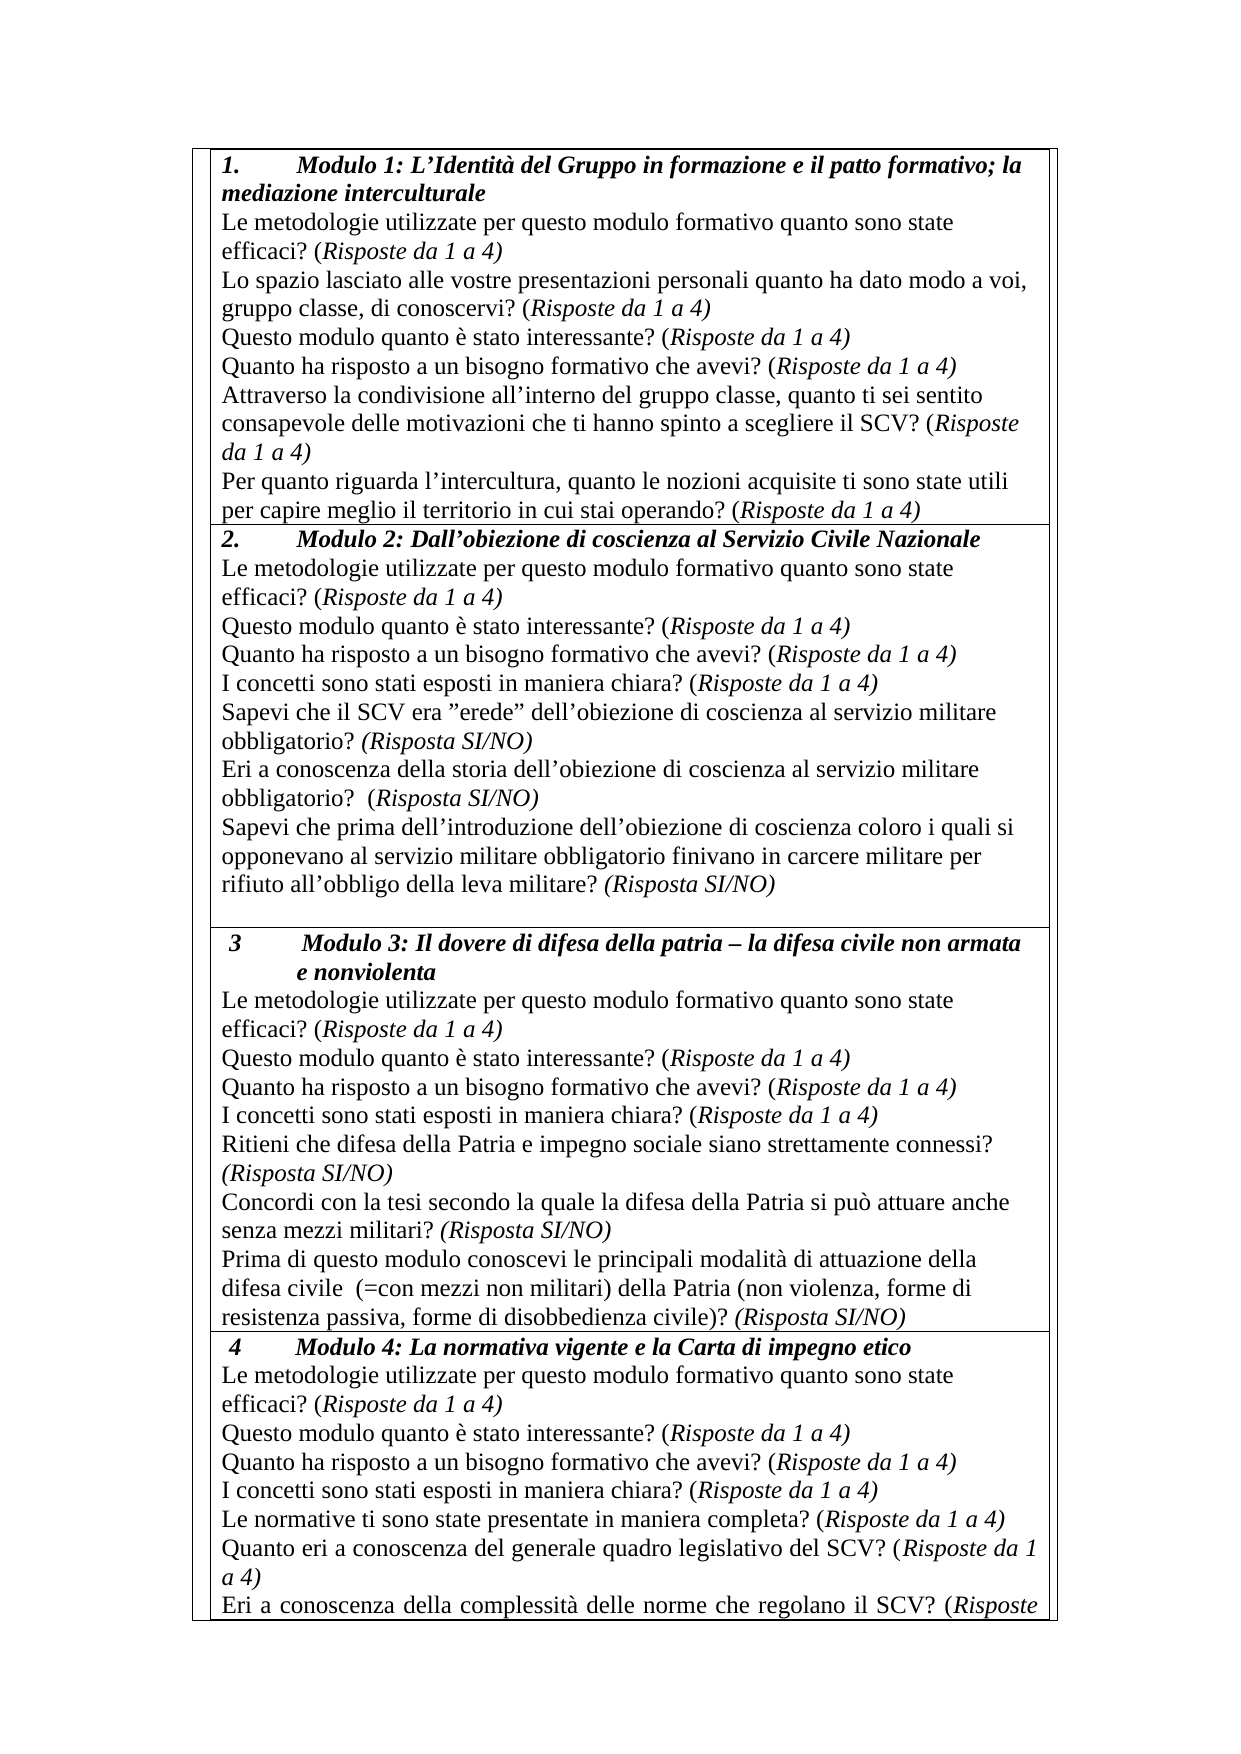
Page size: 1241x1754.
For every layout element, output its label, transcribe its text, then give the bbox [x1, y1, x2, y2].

table_cell Modulo 4: La normativa vigente e la Carta di impegno etico Le metodologie utilizzate per questo modulo formativo quanto sono state efficaci? (Risposte da 1 a 4) Questo modulo quanto è stato interessante? (Risposte da 1 a 4) Quanto ha risposto a un bisogno formativo che avevi? (Risposte da 1 a 4) I concetti sono stati esposti in maniera chiara? (Risposte da 1 a 4) Le normative ti sono state presentate in maniera completa? (Risposte da 1 a 4) Quanto eri a conoscenza del generale quadro legislativo del SCV? (Risposte da 1 a 4) Eri a conoscenza della complessità delle norme che regolano il SCV? (Risposte [211, 1332, 1049, 1619]
table_cell Modulo 3: Il dovere di difesa della patria – la difesa civile non armata e nonviolenta Le metodologie utilizzate per questo modulo formativo quanto sono state efficaci? (Risposte da 1 a 4) Questo modulo quanto è stato interessante? (Risposte da 1 a 4) Quanto ha risposto a un bisogno formativo che avevi? (Risposte da 1 a 4) I concetti sono stati esposti in maniera chiara? (Risposte da 1 a 4) Ritieni che difesa della Patria e impegno sociale siano strettamente connessi? (Risposta SI/NO) Concordi con la tesi secondo la quale la difesa della Patria si può attuare anche senza mezzi militari? (Risposta SI/NO) Prima di questo modulo conoscevi le principali modalità di attuazione della difesa civile (=con mezzi non militari) della Patria (non violenza, forme di resistenza passiva, forme di disobbedienza civile)? (Risposta SI/NO) [211, 928, 1049, 1331]
table_cell Modulo 2: Dall’obiezione di coscienza al Servizio Civile Nazionale Le metodologie utilizzate per questo modulo formativo quanto sono state efficaci? (Risposte da 1 a 4) Questo modulo quanto è stato interessante? (Risposte da 1 a 4) Quanto ha risposto a un bisogno formativo che avevi? (Risposte da 1 a 4) I concetti sono stati esposti in maniera chiara? (Risposte da 1 a 4) Sapevi che il SCV era ”erede” dell’obiezione di coscienza al servizio militare obbligatorio? (Risposta SI/NO) Eri a conoscenza della storia dell’obiezione di coscienza al servizio militare obbligatorio? (Risposta SI/NO) Sapevi che prima dell’introduzione dell’obiezione di coscienza coloro i quali si opponevano al servizio militare obbligatorio finivano in carcere militare per rifiuto all’obbligo della leva militare? (Risposta SI/NO) [211, 525, 1049, 927]
table_header Modulo 1: L’Identità del Gruppo in formazione e il patto formativo; la mediazione interculturale Le metodologie utilizzate per questo modulo formativo quanto sono state efficaci? (Risposte da 1 a 4) Lo spazio lasciato alle vostre presentazioni personali quanto ha dato modo a voi, gruppo classe, di conoscervi? (Risposte da 1 a 4) Questo modulo quanto è stato interessante? (Risposte da 1 a 4) Quanto ha risposto a un bisogno formativo che avevi? (Risposte da 1 a 4) Attraverso la condivisione all’interno del gruppo classe, quanto ti sei sentito consapevole delle motivazioni che ti hanno spinto a scegliere il SCV? (Risposte da 1 a 4) Per quanto riguarda l’intercultura, quanto le nozioni acquisite ti sono state utili per capire meglio il territorio in cui stai operando? (Risposte da 1 a 4) [211, 150, 1049, 523]
